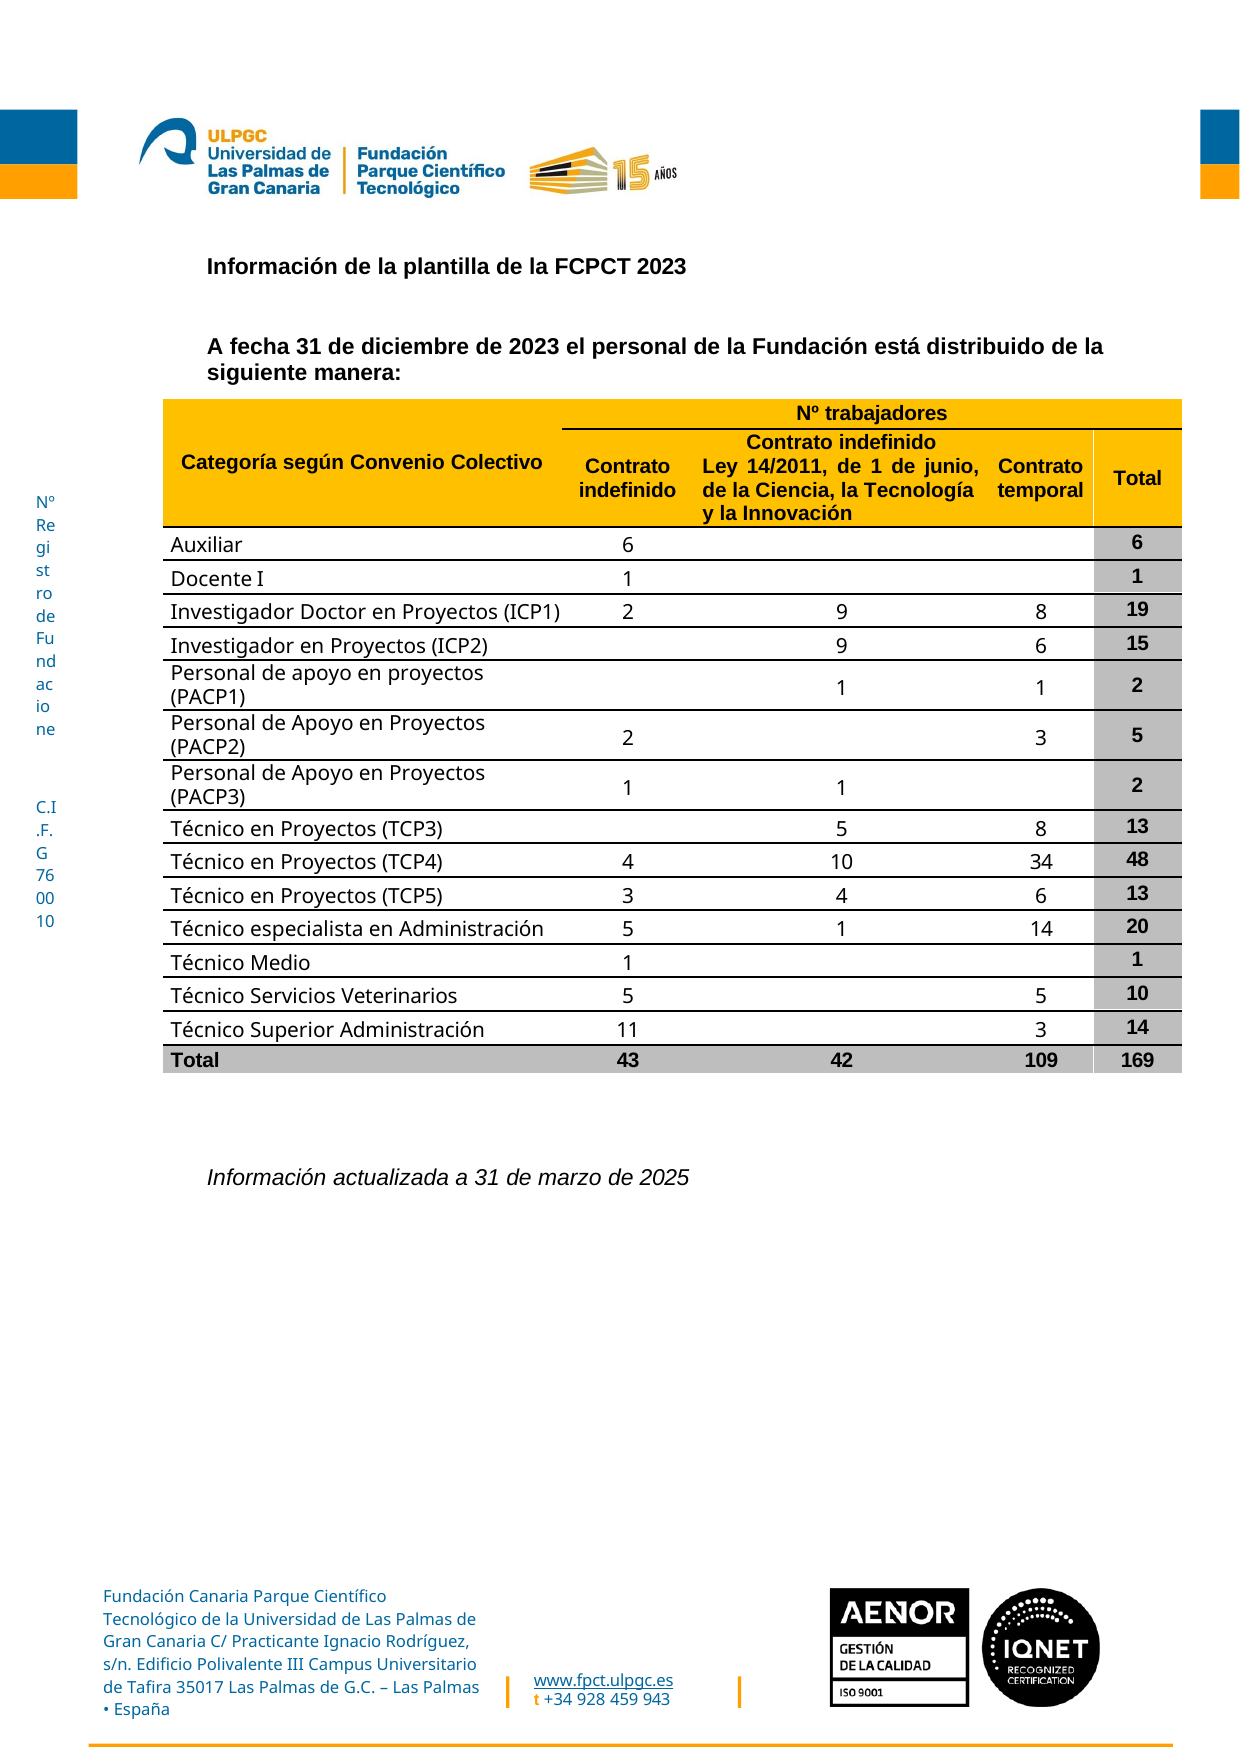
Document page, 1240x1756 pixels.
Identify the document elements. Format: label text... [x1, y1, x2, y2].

table_cell 1 [690, 761, 990, 809]
table_cell 8 [990, 811, 1093, 842]
table_cell 48 [1094, 844, 1182, 876]
table_cell 14 [990, 911, 1093, 943]
table_cell Técnico en Proyectos (TCP4) [163, 844, 562, 876]
table_cell Técnico Servicios Veterinarios [163, 978, 562, 1009]
table_cell Total [1094, 430, 1182, 526]
table_cell Técnico en Proyectos (TCP3) [163, 811, 562, 842]
text [1084, 1671, 1195, 1690]
table_cell Personal de Apoyo en Proyectos (PACP3) [163, 761, 562, 809]
table_cell 6 [562, 528, 690, 559]
table_cell 6 [990, 628, 1093, 659]
table_cell [562, 811, 690, 842]
table_cell 6 [1094, 528, 1182, 559]
text Nº Registro de Fundaciones: 269 [36, 491, 56, 738]
table_cell Docente I [163, 561, 562, 592]
table_cell 19 [1094, 595, 1182, 626]
table_cell 1 [990, 661, 1093, 709]
table_cell 1 [562, 561, 690, 592]
table_cell Personal de apoyo en proyectos (PACP1) [163, 661, 562, 709]
table_cell 1 [690, 661, 990, 709]
table_cell Auxiliar [163, 528, 562, 559]
table_cell 2 [562, 711, 690, 759]
table_cell 5 [1094, 711, 1182, 759]
table_cell Técnico Superior Administración [163, 1012, 562, 1044]
text A fecha 31 de diciembre de 2023 el personal de la Fundación está distribuido de la siguiente manera: [207, 333, 1195, 386]
table_header Categoría según Convenio Colectivo [163, 399, 562, 526]
table_cell Técnico especialista en Administración [163, 911, 562, 943]
text www.fpct.ulpgc.es [533, 1671, 829, 1690]
table_cell 15 [1094, 628, 1182, 659]
text t +34 928 459 943 [533, 1690, 1195, 1709]
table_cell Contrato temporal [990, 430, 1093, 526]
table_cell [690, 945, 990, 976]
table_cell 4 [690, 878, 990, 909]
table_cell Técnico Medio [163, 945, 562, 976]
table_cell 5 [562, 978, 690, 1009]
table_cell 8 [990, 595, 1093, 626]
text C.I.F. G 76001007 [36, 796, 56, 936]
table_cell [562, 661, 690, 709]
table_cell 1 [562, 945, 690, 976]
table_cell 3 [990, 711, 1093, 759]
table_cell Técnico en Proyectos (TCP5) [163, 878, 562, 909]
table_cell 109 [990, 1046, 1093, 1073]
table_cell 10 [690, 844, 990, 876]
table_cell 13 [1094, 811, 1182, 842]
text Fundación Canaria Parque Científico Tecnológico de la Universidad de Las Palmas de Gran Canaria C/ Practicante Ignacio Rodríguez, s/n. Edificio Polivalente III Campus Universitario de Tafira 35017 Las Palmas de G.C. – Las Palmas • España [103, 1584, 481, 1721]
table_cell 3 [562, 878, 690, 909]
table_cell [990, 945, 1093, 976]
table_cell Total [163, 1046, 562, 1073]
table_cell 3 [990, 1012, 1093, 1044]
table_cell [690, 978, 990, 1009]
table_cell Contrato indefinido [562, 430, 690, 526]
table_cell [990, 561, 1093, 592]
table_cell 5 [690, 811, 990, 842]
table_cell 6 [990, 878, 1093, 909]
table_cell [562, 628, 690, 659]
table_cell 1 [690, 911, 990, 943]
table_cell [690, 561, 990, 592]
table_cell 1 [1094, 561, 1182, 592]
table_cell 5 [562, 911, 690, 943]
table_cell 13 [1094, 878, 1182, 909]
table_cell [690, 528, 990, 559]
table_cell 11 [562, 1012, 690, 1044]
table_cell 1 [562, 761, 690, 809]
table_cell 4 [562, 844, 690, 876]
table_cell 5 [990, 978, 1093, 1009]
table_cell 1 [1094, 945, 1182, 976]
table_cell 9 [690, 595, 990, 626]
table_cell [690, 1012, 990, 1044]
table_cell 10 [1094, 978, 1182, 1009]
table_cell Contrato indefinido Ley 14/2011, de 1 de junio, de la Ciencia, la Tecnología y la Innovación [690, 430, 990, 526]
text Información actualizada a 31 de marzo de 2025 [207, 1164, 1195, 1191]
table_cell 14 [1094, 1012, 1182, 1044]
table_cell 2 [1094, 761, 1182, 809]
table_cell 9 [690, 628, 990, 659]
table_cell 34 [990, 844, 1093, 876]
table_cell [990, 528, 1093, 559]
text [970, 1671, 998, 1690]
table_cell Investigador en Proyectos (ICP2) [163, 628, 562, 659]
table_cell 42 [690, 1046, 990, 1073]
table_cell [690, 711, 990, 759]
subtitle Información de la plantilla de la FCPCT 2023 [207, 253, 1195, 279]
table_cell 20 [1094, 911, 1182, 943]
table_cell 169 [1094, 1046, 1182, 1073]
table_header Nº trabajadores [562, 399, 1182, 428]
table_cell 2 [562, 595, 690, 626]
table_cell Personal de Apoyo en Proyectos (PACP2) [163, 711, 562, 759]
table_cell 2 [1094, 661, 1182, 709]
table_cell Investigador Doctor en Proyectos (ICP1) [163, 595, 562, 626]
table_cell [990, 761, 1093, 809]
table_cell 43 [562, 1046, 690, 1073]
